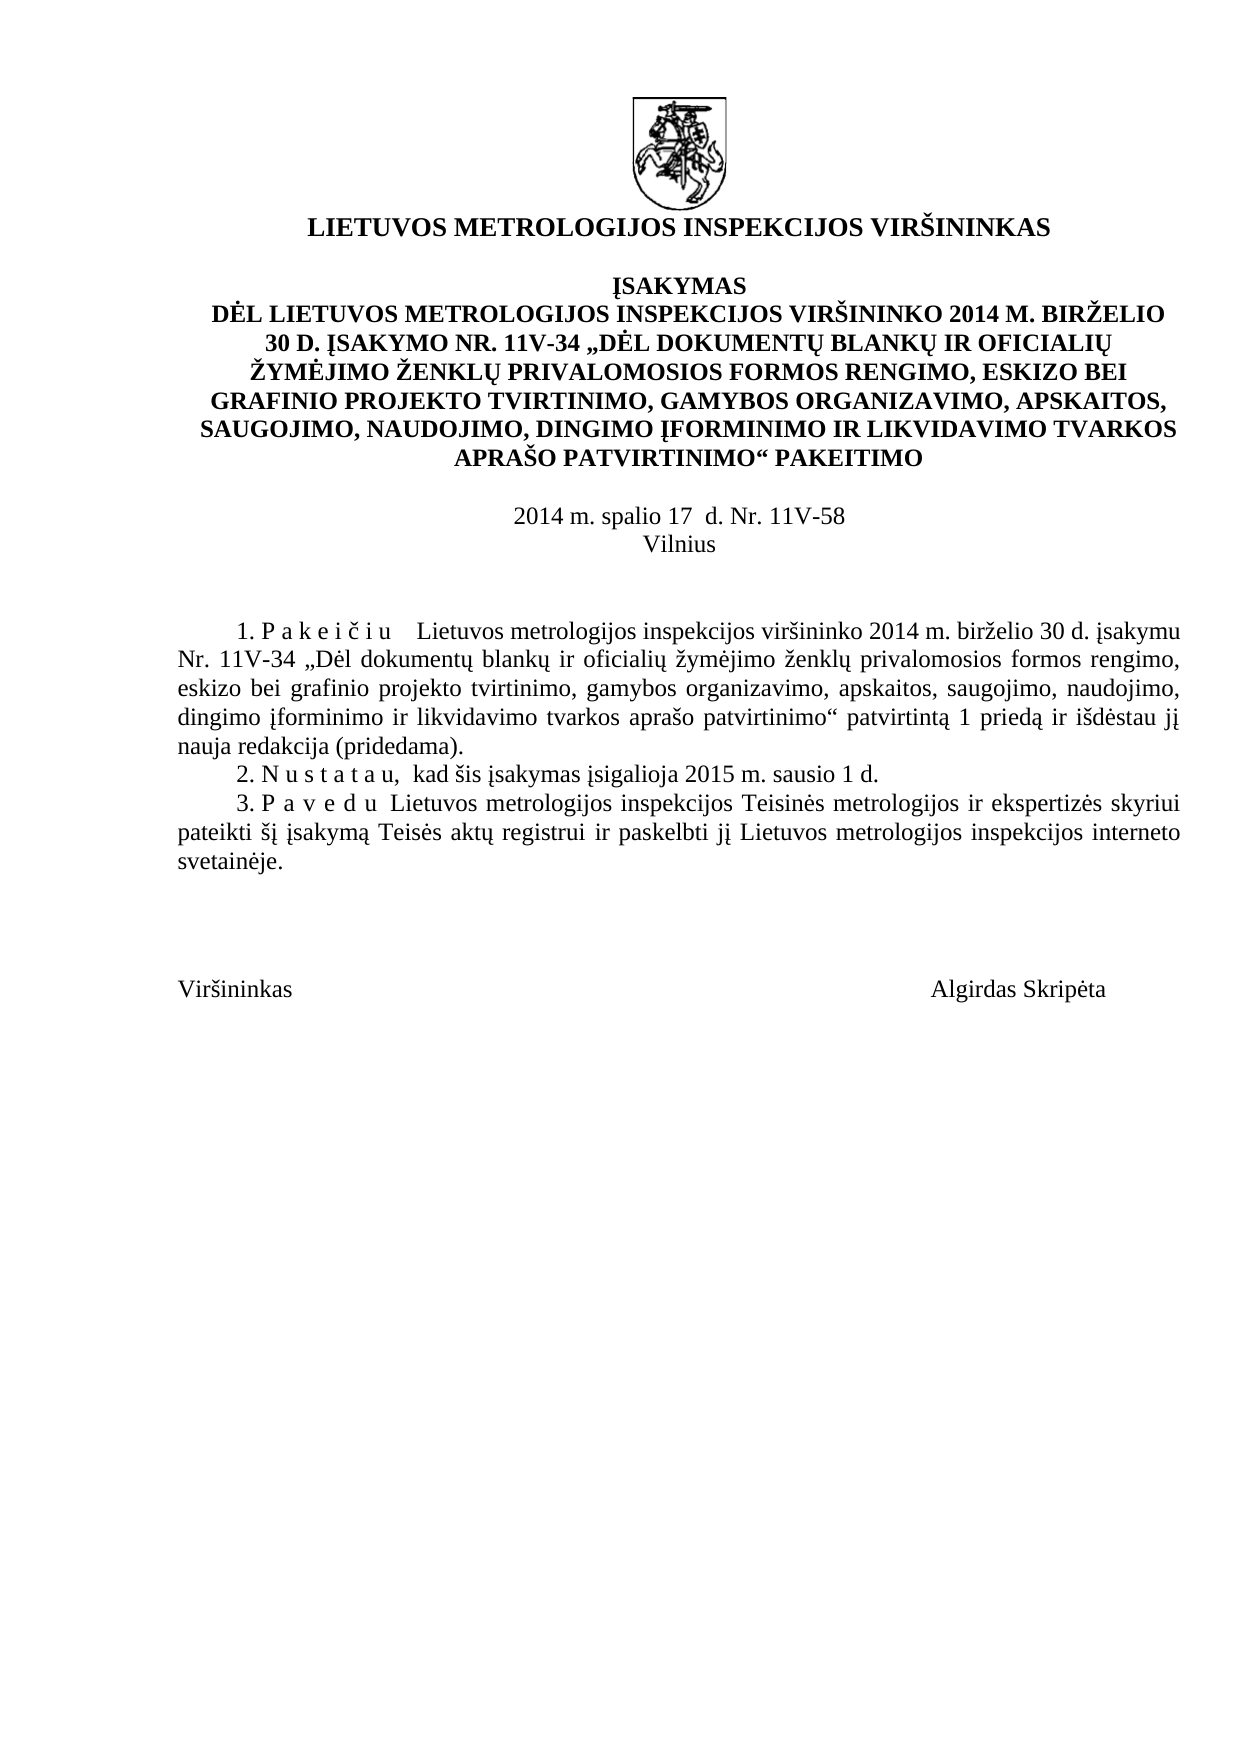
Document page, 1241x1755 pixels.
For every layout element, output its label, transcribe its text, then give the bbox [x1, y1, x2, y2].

text Vilnius [177, 529, 1181, 558]
text ĮSAKYMAS [177, 271, 1181, 299]
text 3. P a v e d u Lietuvos metrologijos inspekcijos Teisinės metrologijos ir ekspertizės skyriui pateikti šį įsakymą Teisės aktų registrui ir paskelbti jį Lietuvos metrologijos inspekcijos interneto svetainėje. [177, 788, 1181, 874]
text 2014 m. spalio 17 d. Nr. 11V-58 [177, 501, 1181, 529]
text LIETUVOS METROLOGIJOS INSPEKCIJOS VIRŠININKAS [177, 211, 1181, 242]
text 2. N u s t a t a u, kad šis įsakymas įsigalioja 2015 m. sausio 1 d. [177, 759, 1181, 788]
text Viršininkas Algirdas Skripėta [177, 974, 1181, 1002]
text DĖL lietuvos metrologijos inspekcijos viršininko 2014 m. birželio 30 d. įsakymo NR. 11V-34 „Dėl DOKUMENTŲ BLANKŲ IR OFICIALių ŽYMĖJIMO ŽENKLŲ PRIVALOMOSIOS FORMOS RENGIMO, ESKIZO bei GRAFINIO PROJEKTO TVIRTINIMO, GAMYBOS ORGANIZAVIMO, APSKAITOS, SAUGOJIMO, NAUDOJIMO, DINGIMO ĮFORMINIMO IR LIKVIDAVIMO TVARKOS APRAŠO PATVIRTINIMO“ pakeitimo [196, 299, 1181, 472]
text 1. P a k e i č i u Lietuvos metrologijos inspekcijos viršininko 2014 m. birželio 30 d. įsakymu Nr. 11V-34 „Dėl dokumentų blankų ir oficialių žymėjimo ženklų privalomosios formos rengimo, eskizo bei grafinio projekto tvirtinimo, gamybos organizavimo, apskaitos, saugojimo, naudojimo, dingimo įforminimo ir likvidavimo tvarkos aprašo patvirtinimo“ patvirtintą 1 priedą ir išdėstau jį nauja redakcija (pridedama). [177, 616, 1181, 759]
